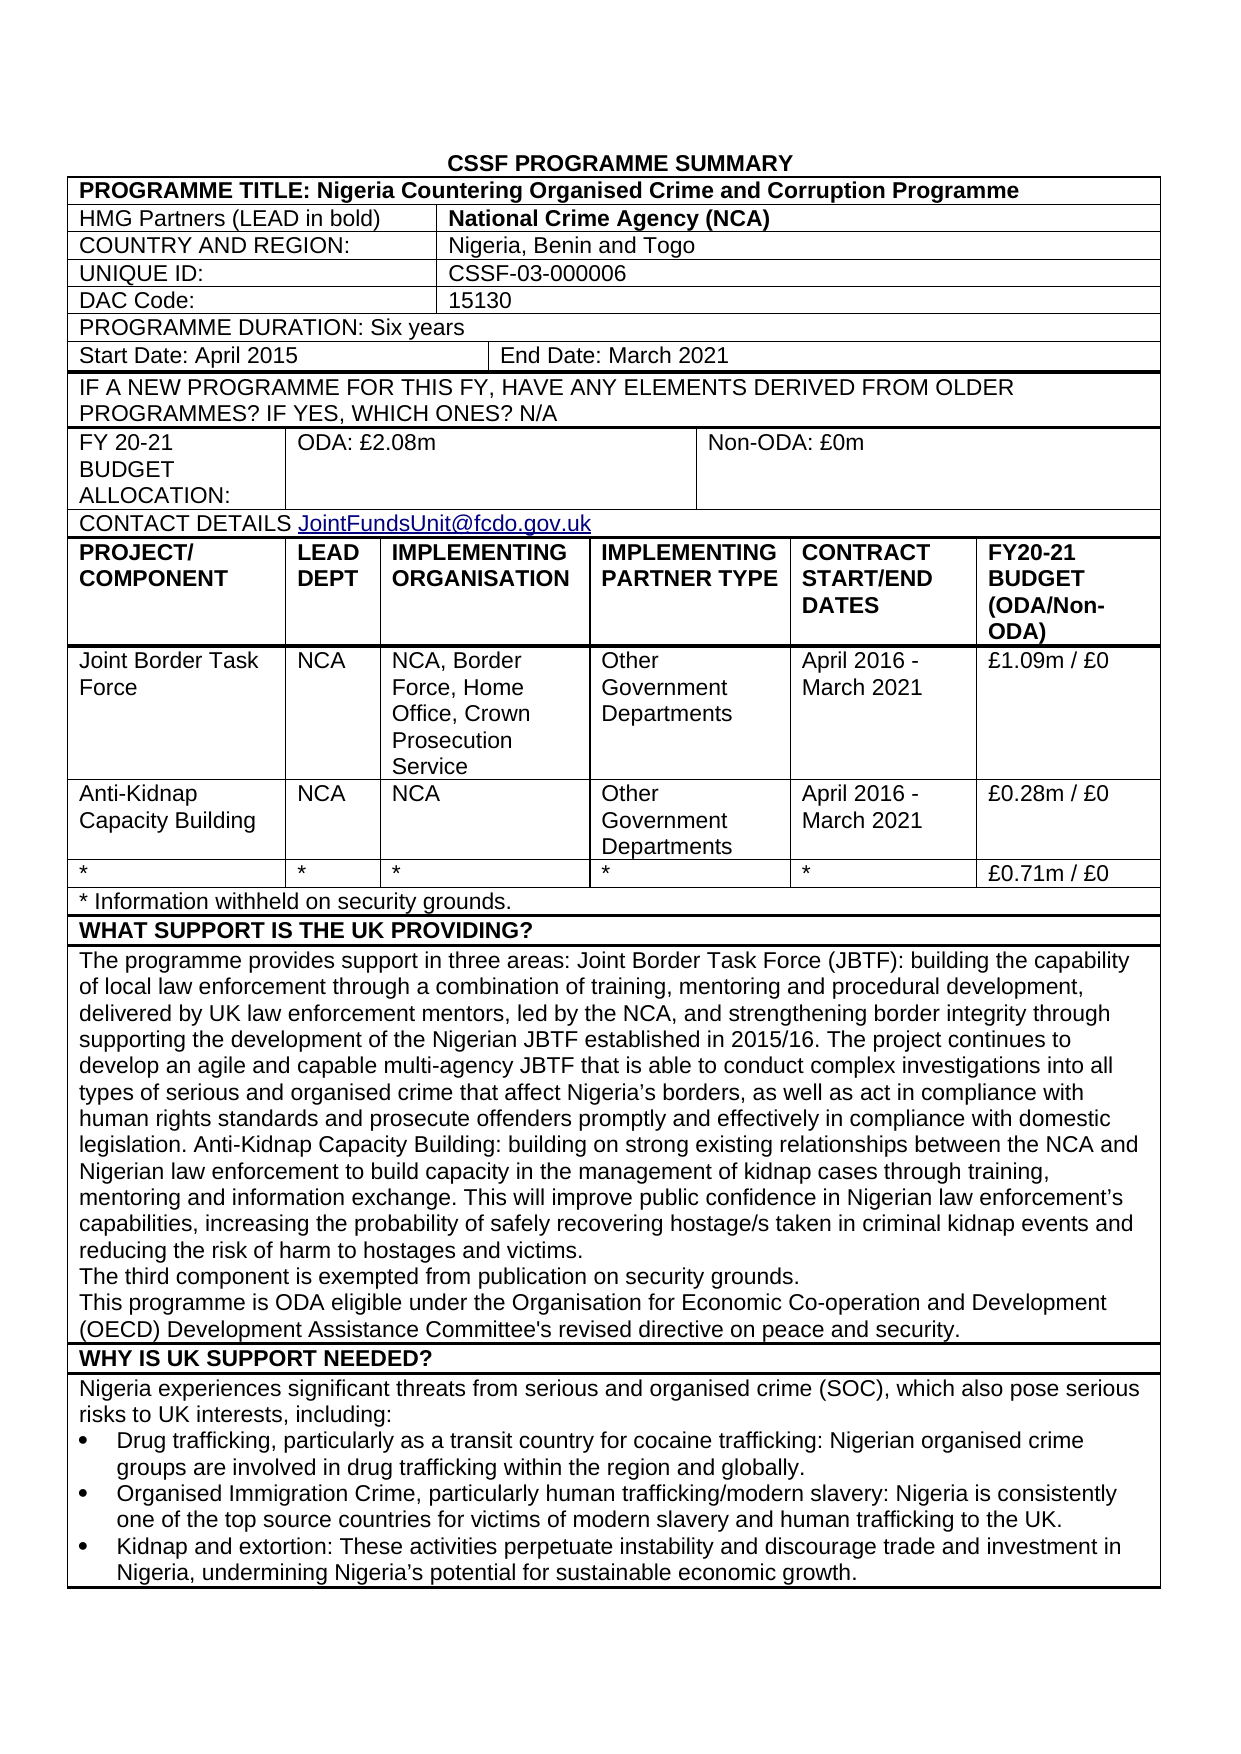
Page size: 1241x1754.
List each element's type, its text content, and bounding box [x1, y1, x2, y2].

table_cell £0.71m / £0 [977, 860, 1160, 887]
table_cell * [68, 860, 285, 887]
table_cell PROGRAMME DURATION: Six years [68, 314, 1160, 341]
table_cell Nigeria experiences significant threats from serious and organised crime (SOC), which also pose serious risks to UK interests, including: Drug trafficking, particularly as a transit country for cocaine trafficking: Nigerian organised crime groups are involved in drug trafficking within the region and globally. Organised Immigration Crime, particularly human trafficking/modern slavery: Nigeria is consistently one of the top source countries for victims of modern slavery and human trafficking to the UK. Kidnap and extortion: These activities perpetuate instability and discourage trade and investment in Nigeria, undermining Nigeria’s potential for sustainable economic growth. Corruption: Corruption is a key enabler of SOC activity. Drug trafficking and human trafficking both rely on corrupt facilitators such as airport workers, immigration officials and law enforcement officers. The NCA is the leading law enforcement partner for specialist agencies within Nigeria, with years of experience in delivering effective law enforcement capacity building. It has close partnerships with the Economic and Financial Crimes Commission, National Drug Law Enforcement Agency and National Agency for the Prohibition of Trafficking in Persons. Nigerian enforcement agencies structures, judicial systems and relevant legislation often mirror those in the UK. [68, 1375, 1160, 1586]
table_cell HMG Partners (LEAD in bold) [68, 205, 436, 231]
table_cell £0.28m / £0 [977, 780, 1160, 859]
table_cell NCA [286, 780, 380, 859]
table_cell COUNTRY AND REGION: [68, 232, 436, 258]
table_header PROGRAMME TITLE: Nigeria Countering Organised Crime and Corruption Programme [68, 178, 1160, 204]
table_cell FY 20-21 BUDGET ALLOCATION: [68, 429, 285, 508]
table_cell Anti-Kidnap Capacity Building [68, 780, 285, 859]
table_cell Joint Border Task Force [68, 648, 285, 779]
table_cell £1.09m / £0 [977, 648, 1160, 779]
table_cell CSSF-03-000006 [437, 260, 1160, 286]
text CSSF PROGRAMME SUMMARY [112, 150, 1128, 176]
table_cell Start Date: April 2015 [68, 342, 488, 370]
table_cell Nigeria, Benin and Togo [437, 232, 1160, 258]
table_cell Other Government Departments [591, 780, 790, 859]
table_cell Other Government Departments [591, 648, 790, 779]
table_cell IMPLEMENTING PARTNER TYPE [591, 539, 790, 644]
table_cell CONTACT DETAILS JointFundsUnit@fcdo.gov.uk [68, 510, 1160, 536]
table_cell National Crime Agency (NCA) [437, 205, 1160, 231]
table_cell WHY IS UK SUPPORT NEEDED? [68, 1345, 1160, 1372]
table_cell * [591, 860, 790, 887]
table_cell NCA [381, 780, 589, 859]
table_cell End Date: March 2021 [489, 342, 1160, 370]
table_cell * [791, 860, 976, 887]
table_cell PROJECT/ COMPONENT [68, 539, 285, 644]
table_cell LEAD DEPT [286, 539, 380, 644]
table_cell IMPLEMENTING ORGANISATION [381, 539, 589, 644]
table_cell April 2016 - March 2021 [791, 780, 976, 859]
table_cell ODA: £2.08m [286, 429, 696, 508]
table_cell 15130 [437, 287, 1160, 313]
table_cell April 2016 - March 2021 [791, 648, 976, 779]
table_cell WHAT SUPPORT IS THE UK PROVIDING? [68, 917, 1160, 944]
table_cell UNIQUE ID: [68, 260, 436, 286]
table_cell * Information withheld on security grounds. [68, 888, 1160, 914]
table_cell IF A NEW PROGRAMME FOR THIS FY, HAVE ANY ELEMENTS DERIVED FROM OLDER PROGRAMMES? IF YES, WHICH ONES? N/A [68, 374, 1160, 426]
table_cell Non-ODA: £0m [697, 429, 1160, 508]
table_cell The programme provides support in three areas: Joint Border Task Force (JBTF): building the capability of local law enforcement through a combination of training, mentoring and procedural development, delivered by UK law enforcement mentors, led by the NCA, and strengthening border integrity through supporting the development of the Nigerian JBTF established in 2015/16. The project continues to develop an agile and capable multi-agency JBTF that is able to conduct complex investigations into all types of serious and organised crime that affect Nigeria’s borders, as well as act in compliance with human rights standards and prosecute offenders promptly and effectively in compliance with domestic legislation. Anti-Kidnap Capacity Building: building on strong existing relationships between the NCA and Nigerian law enforcement to build capacity in the management of kidnap cases through training, mentoring and information exchange. This will improve public confidence in Nigerian law enforcement’s capabilities, increasing the probability of safely recovering hostage/s taken in criminal kidnap events and reducing the risk of harm to hostages and victims. The third component is exempted from publication on security grounds. This programme is ODA eligible under the Organisation for Economic Co-operation and Development (OECD) Development Assistance Committee's revised directive on peace and security. [68, 947, 1160, 1342]
table_cell * [381, 860, 589, 887]
table_cell NCA [286, 648, 380, 779]
table_cell DAC Code: [68, 287, 436, 313]
table_cell * [286, 860, 380, 887]
table_cell FY20-21 BUDGET (ODA/Non-ODA) [977, 539, 1160, 644]
table_cell CONTRACT START/END DATES [791, 539, 976, 644]
table_cell NCA, Border Force, Home Office, Crown Prosecution Service [381, 648, 589, 779]
